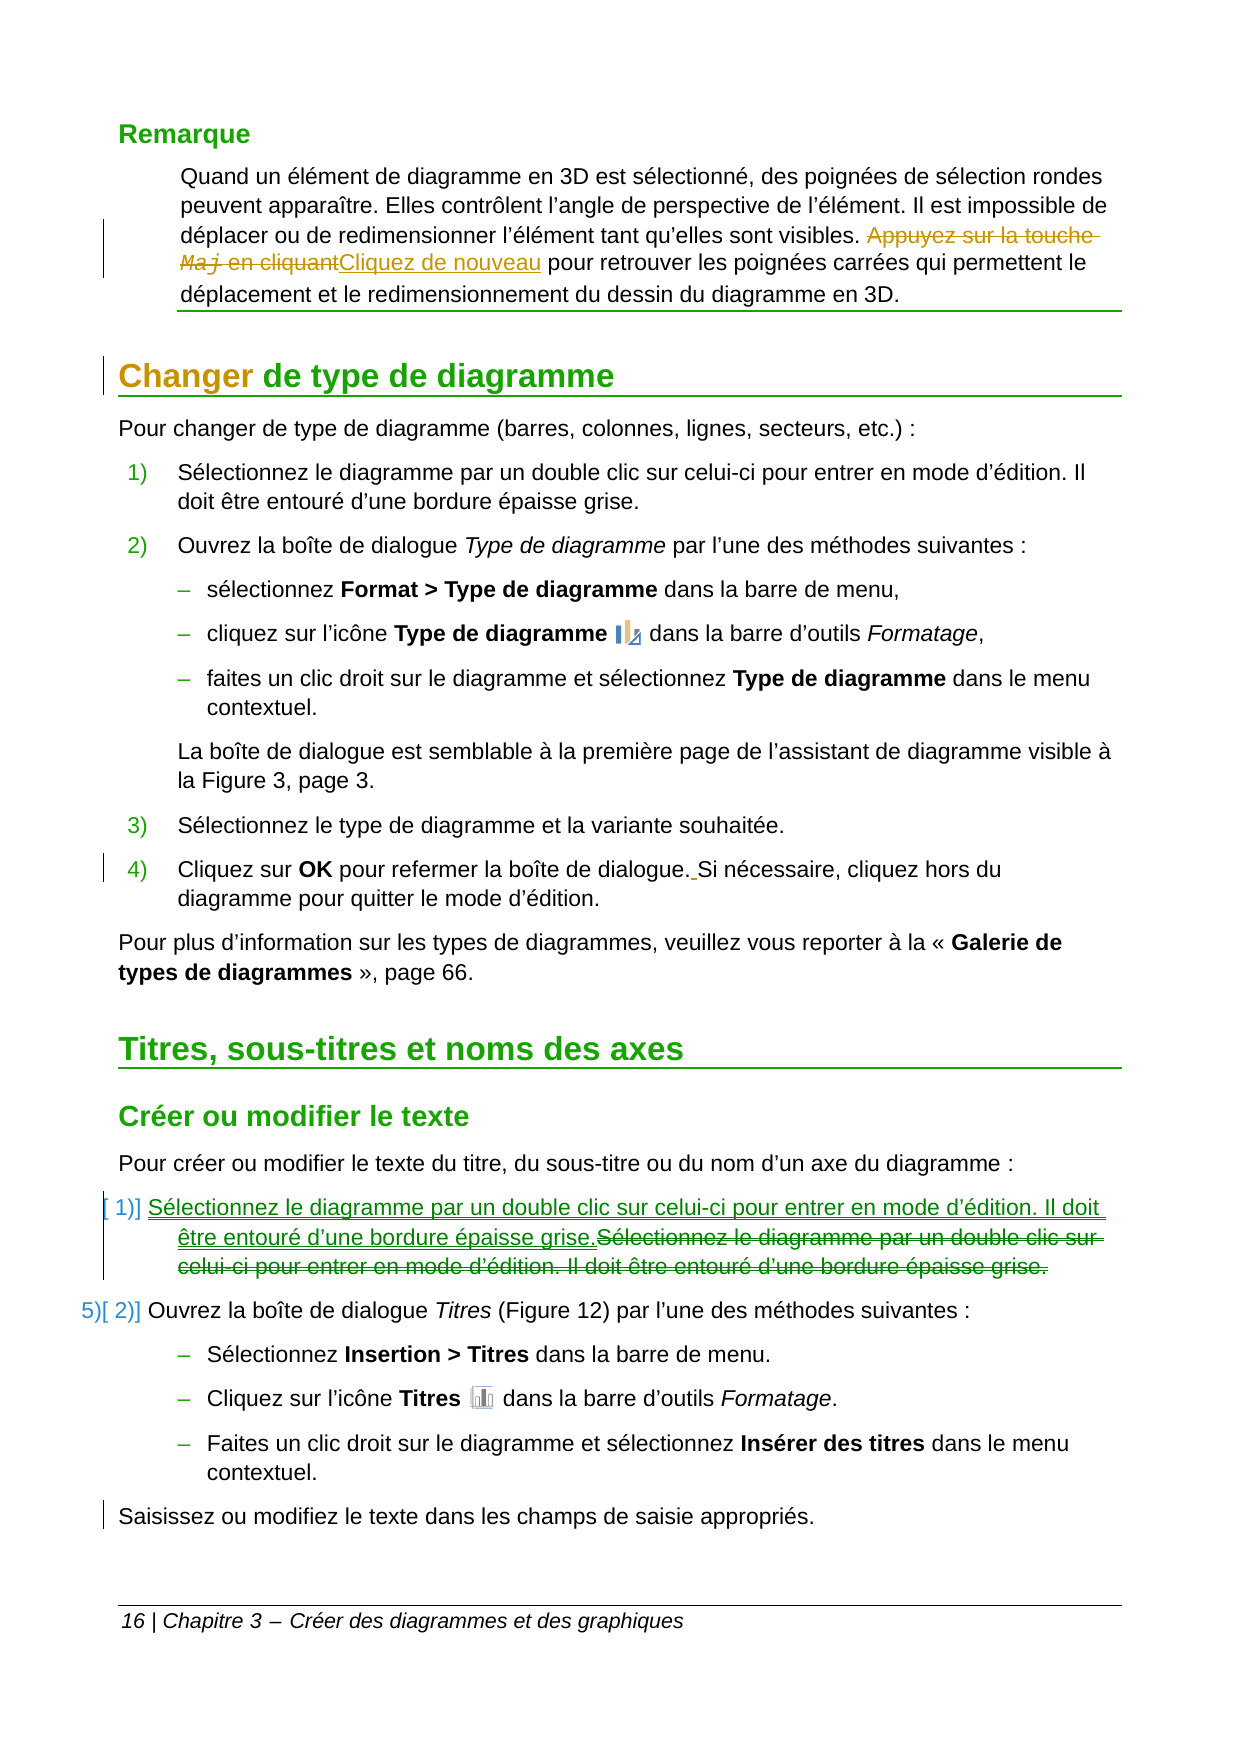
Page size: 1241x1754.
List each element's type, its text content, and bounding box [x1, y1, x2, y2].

list Sélectionnez le diagramme par un double clic sur celui-ci pour entrer en mode d’édition. Il doit être entouré d’une bordure épaisse grise. [148, 456, 1122, 514]
text Saisissez ou modifiez le texte dans les champs de saisie appropriés. [118, 1500, 1122, 1529]
list Ouvrez la boîte de dialogue Type de diagramme par l’une des méthodes suivantes : [148, 529, 1122, 559]
text Pour créer ou modifier le texte du titre, du sous-titre ou du nom d’un axe du diagramme : [118, 1147, 1122, 1177]
list La boîte de dialogue est semblable à la première page de l’assistant de diagramme visible à la Figure 3, page 3. [133, 735, 1122, 794]
list Cliquez sur OK pour refermer la boîte de dialogue. Si nécessaire, cliquez hors du diagramme pour quitter le mode d’édition. [148, 852, 1122, 911]
list faites un clic droit sur le diagramme et sélectionnez Type de diagramme dans le menu contextuel. [177, 661, 1122, 720]
list Sélectionnez Insertion > Titres dans la barre de menu. [177, 1338, 1122, 1368]
text Remarque [118, 118, 1122, 149]
picture [467, 1382, 497, 1412]
list Sélectionnez le diagramme par un double clic sur celui-ci pour entrer en mode d’édition. Il doit être entouré d’une bordure épaisse grise. [148, 1191, 1122, 1279]
list dans la barre d’outils Formatage, [643, 617, 1122, 647]
list sélectionnez Format > Type de diagramme dans la barre de menu, [177, 573, 1122, 603]
subtitle Changer de type de diagramme [118, 356, 1122, 395]
list dans la barre d’outils Formatage. [497, 1382, 1122, 1412]
subtitle Titres, sous-titres et noms des axes [118, 1029, 1122, 1067]
list Faites un clic droit sur le diagramme et sélectionnez Insérer des titres dans le menu contextuel. [177, 1426, 1122, 1485]
subtitle Créer ou modifier le texte [118, 1099, 1122, 1132]
list Cliquez sur l’icône Titres [177, 1382, 467, 1412]
text Quand un élément de diagramme en 3D est sélectionné, des poignées de sélection rondes peuvent apparaître. Elles contrôlent l’angle de perspective de l’élément. Il est impossible de déplacer ou de redimensionner l’élément tant qu’elles sont visibles. Cliquez de nouveau pour retrouver les poignées carrées qui permettent le déplacement et le redimensionnement du dessin du diagramme en 3D. [177, 157, 1122, 310]
list Sélectionnez le type de diagramme et la variante souhaitée. [148, 808, 1122, 838]
list cliquez sur l’icône Type de diagramme [177, 617, 613, 647]
text Pour plus d’information sur les types de diagrammes, veuillez vous reporter à la « Galerie de types de diagrammes », page 66. [118, 926, 1122, 985]
picture [613, 617, 643, 647]
list Ouvrez la boîte de dialogue Titres (Figure 12) par l’une des méthodes suivantes : [148, 1294, 1122, 1324]
text Pour changer de type de diagramme (barres, colonnes, lignes, secteurs, etc.) : [118, 412, 1122, 441]
